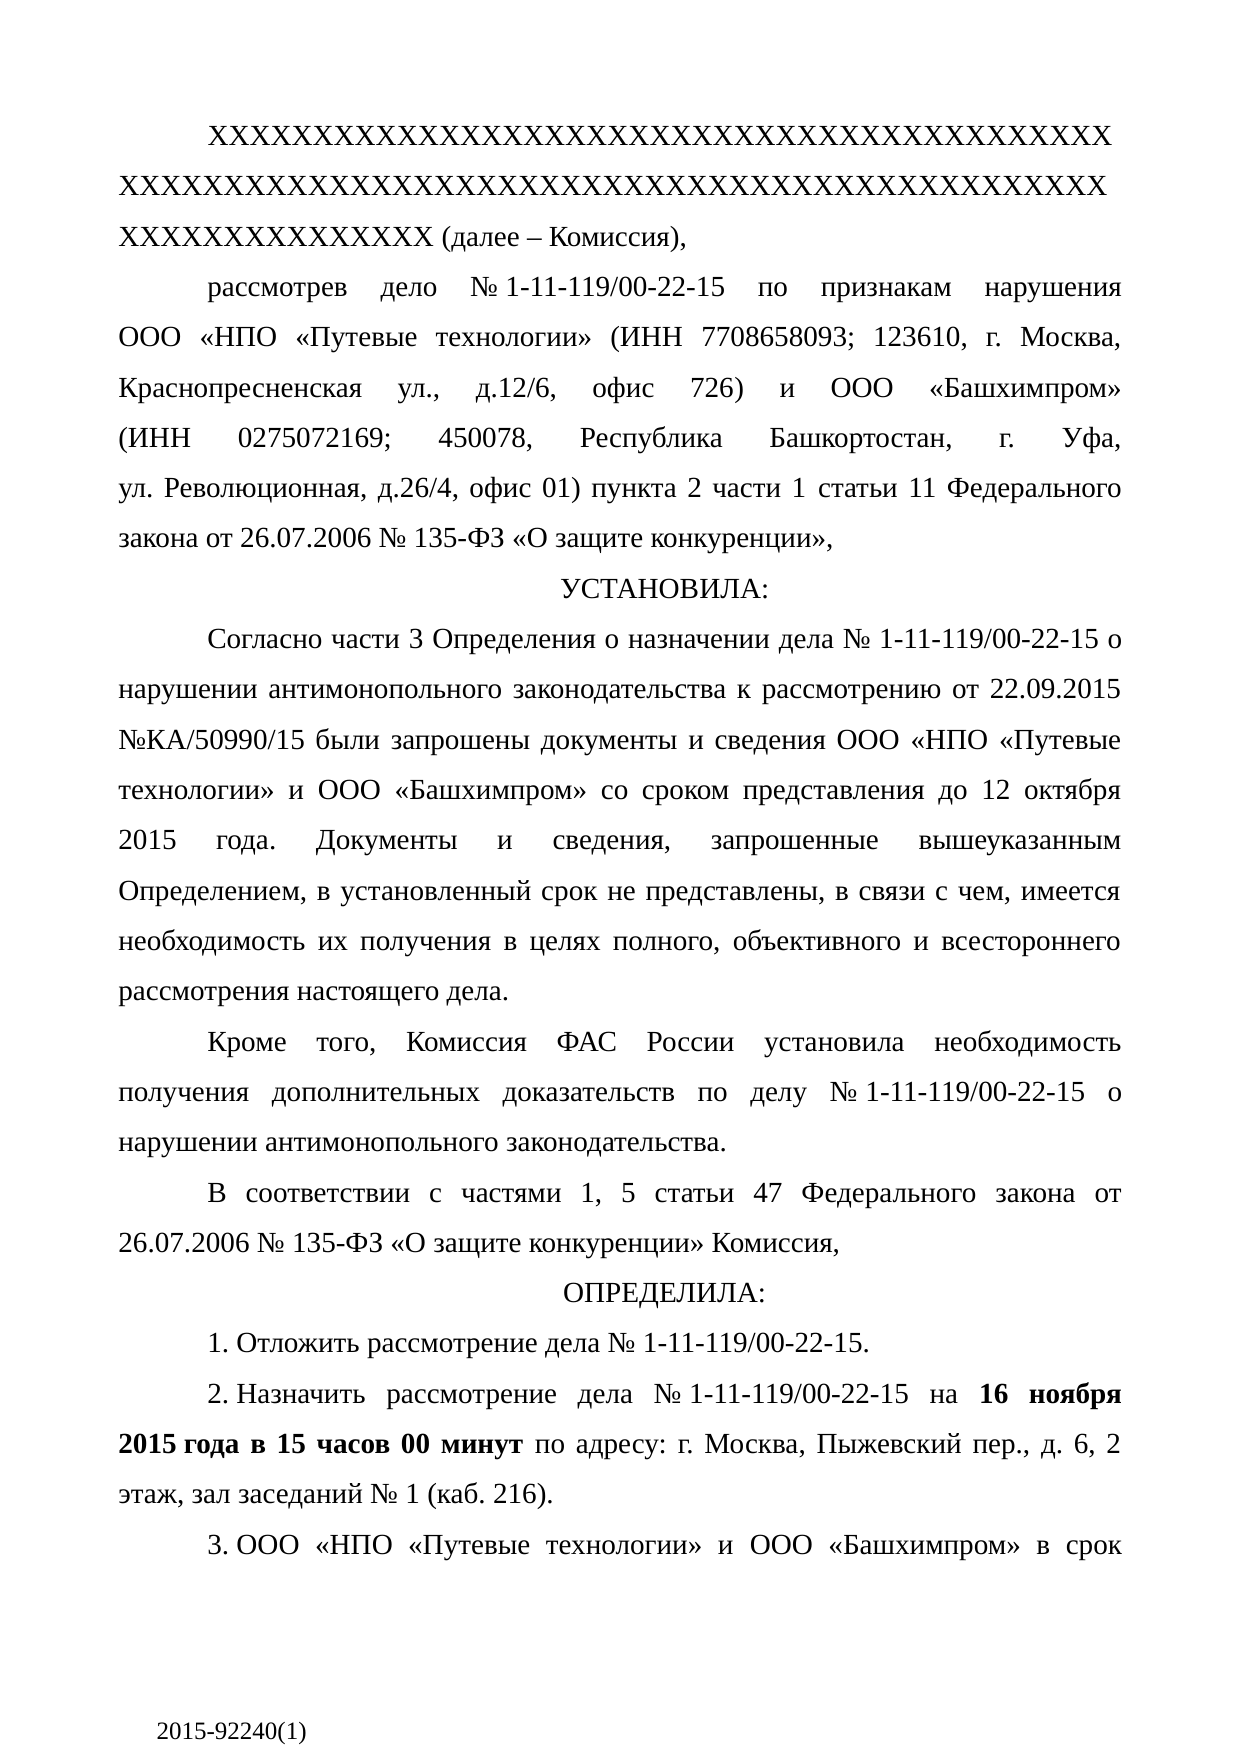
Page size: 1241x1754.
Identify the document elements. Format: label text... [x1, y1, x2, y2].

text Согласно части 3 Определения о назначении дела № 1-11-119/00-22-15 о нарушении антимонопольного законодательства к рассмотрению от 22.09.2015 №КА/50990/15 были запрошены документы и сведения ООО «НПО «Путевые технологии» и ООО «Башхимпром» со сроком представления до 12 октября 2015 года. Документы и сведения, запрошенные вышеуказанным Определением, в установленный срок не представлены, в связи с чем, имеется необходимость их получения в целях полного, объективного и всестороннего рассмотрения настоящего дела. [118, 621, 1122, 1007]
text ОПРЕДЕЛИЛА: [118, 1275, 1122, 1309]
text XXXXXXXXXXXXXXXXXXXXXXXXXXXXXXXXXXXXXXXXXXXXXXXXXXXXXXXXXXXXXXXXXXXXXXXXXXXXXXXXXXXXXXXXXXXXXXXXXXXXXXXXX (далее – Комиссия), [118, 118, 1122, 252]
text 3. ООО «НПО «Путевые технологии» и ООО «Башхимпром» в срок [118, 1527, 1122, 1560]
text 2. Назначить рассмотрение дела № 1-11-119/00-22-15 на 16 ноября 2015 года в 15 часов 00 минут по адресу: г. Москва, Пыжевский пер., д. 6, 2 этаж, зал заседаний № 1 (каб. 216). [118, 1376, 1122, 1510]
text рассмотрев дело № 1-11-119/00-22-15 по признакам нарушения ООО «НПО «Путевые технологии» (ИНН 7708658093; 123610, г. Москва, Краснопресненская ул., д.12/6, офис 726) и ООО «Башхимпром» (ИНН 0275072169; 450078, Республика Башкортостан, г. Уфа, ул. Революционная, д.26/4, офис 01) пункта 2 части 1 статьи 11 Федерального закона от 26.07.2006 № 135-ФЗ «О защите конкуренции», [118, 269, 1122, 554]
text Кроме того, Комиссия ФАС России установила необходимость получения дополнительных доказательств по делу № 1-11-119/00-22-15 о нарушении антимонопольного законодательства. [118, 1024, 1122, 1158]
text 1. Отложить рассмотрение дела № 1-11-119/00-22-15. [118, 1326, 1122, 1359]
text УСТАНОВИЛА: [118, 571, 1122, 604]
text В соответствии с частями 1, 5 статьи 47 Федерального закона от 26.07.2006 № 135-ФЗ «О защите конкуренции» Комиссия, [118, 1175, 1122, 1258]
